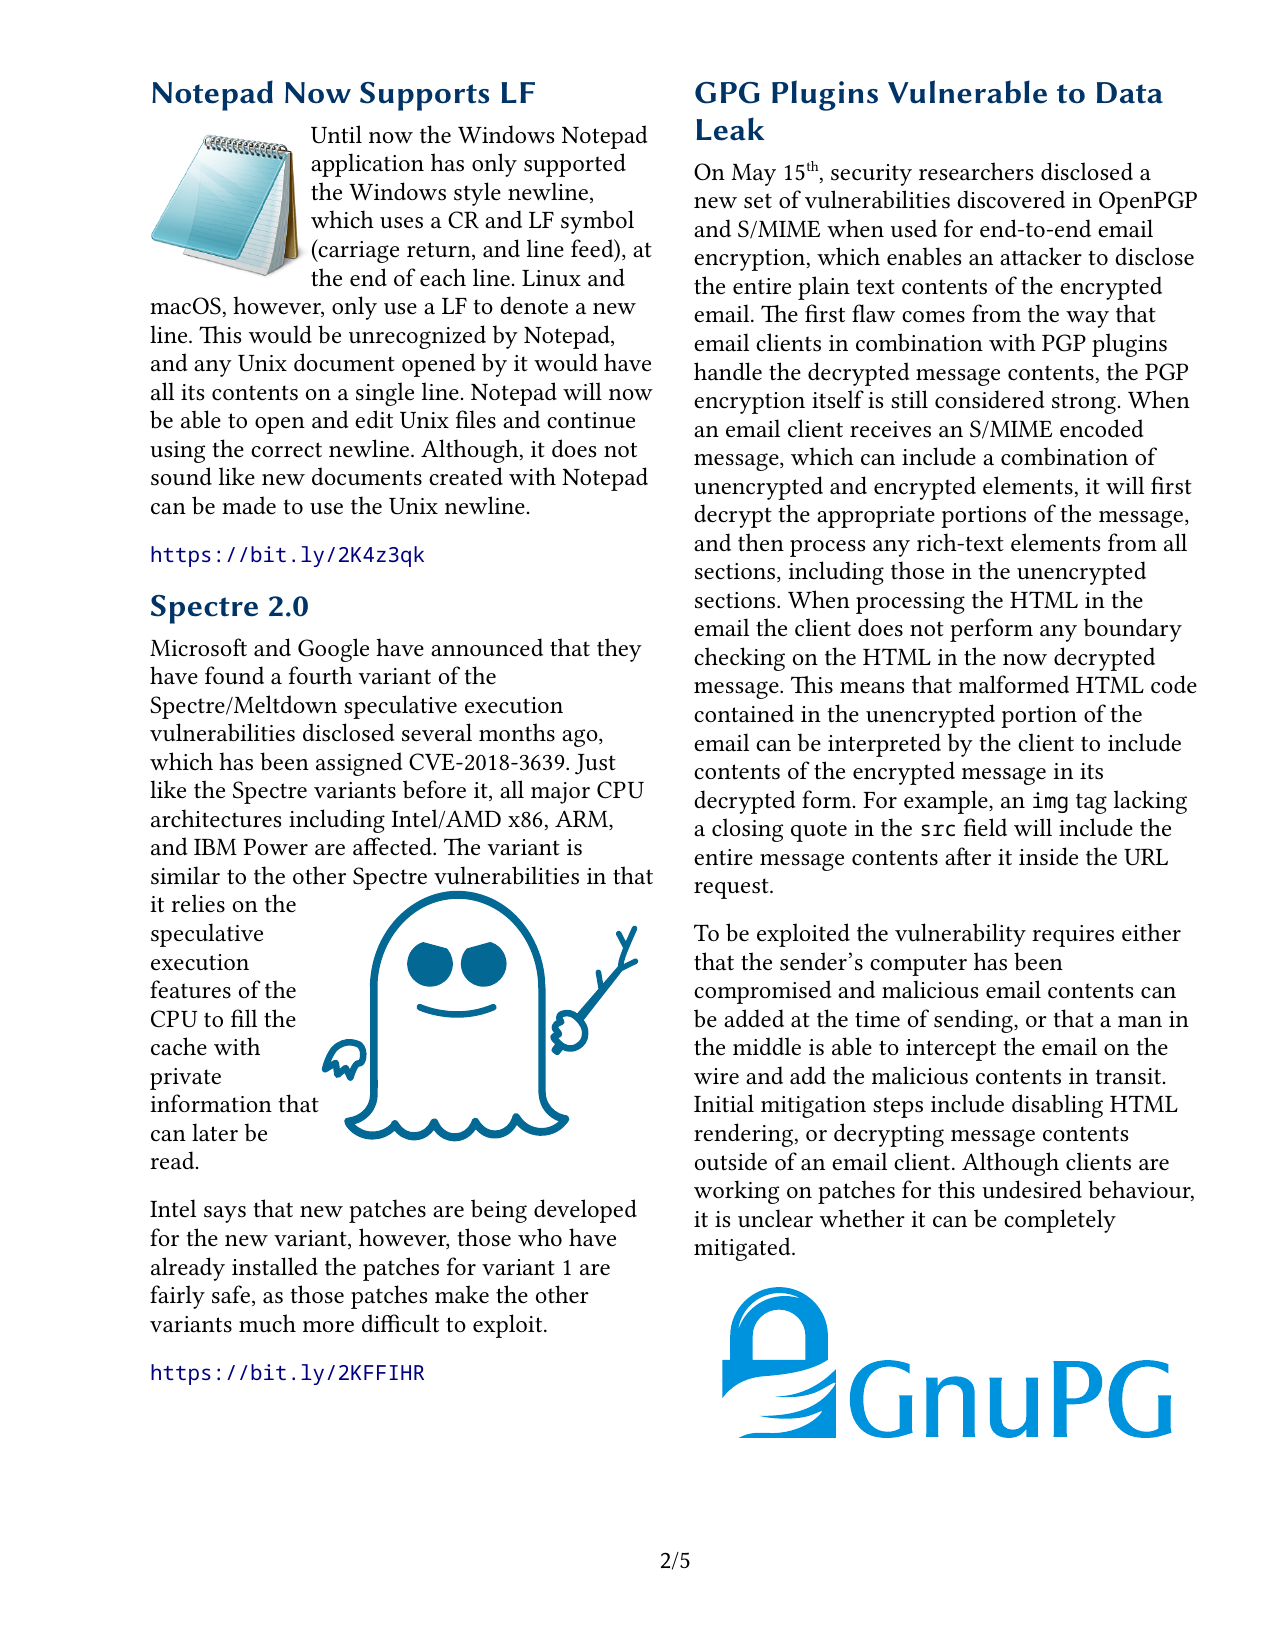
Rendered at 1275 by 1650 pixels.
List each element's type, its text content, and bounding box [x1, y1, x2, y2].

subtitle Notepad Now Supports LF [150, 75, 656, 112]
text On May 15th, security researchers disclosed a new set of vulnerabilities discovered in OpenPGP and S/MIME when used for end-to-end email encryption, which enables an attacker to disclose the entire plain text contents of the encrypted email. The first flaw comes from the way that email clients in combination with PGP plugins handle the decrypted message contents, the PGP encryption itself is still considered strong. When an email client receives an S/MIME encoded message, which can include a combination of unencrypted and encrypted elements, it will first decrypt the appropriate portions of the message, and then process any rich-text elements from all sections, including those in the unencrypted sections. When processing the HTML in the email the client does not perform any boundary checking on the HTML in the now decrypted message. This means that malformed HTML code contained in the unencrypted portion of the email can be interpreted by the client to include contents of the encrypted message in its decrypted form. For example, an img tag lacking a closing quote in the src field will include the entire message contents after it inside the URL request. [694, 158, 1200, 900]
text To be exploited the vulnerability requires either that the sender’s computer has been compromised and malicious email contents can be added at the time of sending, or that a man in the middle is able to intercept the email on the wire and add the malicious contents in transit. Initial mitigation steps include disabling HTML rendering, or decrypting message contents outside of an email client. Although clients are working on patches for this undesired behaviour, it is unclear whether it can be completely mitigated. [694, 919, 1200, 1262]
text Intel says that new patches are being developed for the new variant, however, those who have already installed the patches for variant 1 are fairly safe, as those patches make the other variants much more difficult to exploit. [150, 1195, 656, 1338]
subtitle Spectre 2.0 [150, 588, 656, 625]
picture [150, 120, 311, 282]
text Microsoft and Google have announced that they have found a fourth variant of the Spectre/Meltdown speculative execution vulnerabilities disclosed several months ago, which has been assigned CVE-2018-3639. Just like the Spectre variants before it, all major CPU architectures including Intel/AMD x86, ARM, and IBM Power are affected. The variant is similar to the other Spectre vulnerabilities in that it relies on the speculative execution features of the CPU to fill the cache with private information that can later be read. [150, 634, 656, 1176]
subtitle https://bit.ly/2KFFIHR [150, 1358, 656, 1386]
subtitle https://bit.ly/2K4z3qk [150, 540, 656, 568]
subtitle GPG Plugins Vulnerable to Data Leak [694, 75, 1200, 149]
text Until now the Windows Notepad application has only supported the Windows style newline, which uses a CR and LF symbol (carriage return, and line feed), at the end of each line. Linux and macOS, however, only use a LF to denote a new line. This would be unrecognized by Notepad, and any Unix document opened by it would have all its contents on a single line. Notepad will now be able to open and edit Unix files and continue using the correct newline. Although, it does not sound like new documents created with Notepad can be made to use the Unix newline. [150, 121, 656, 520]
